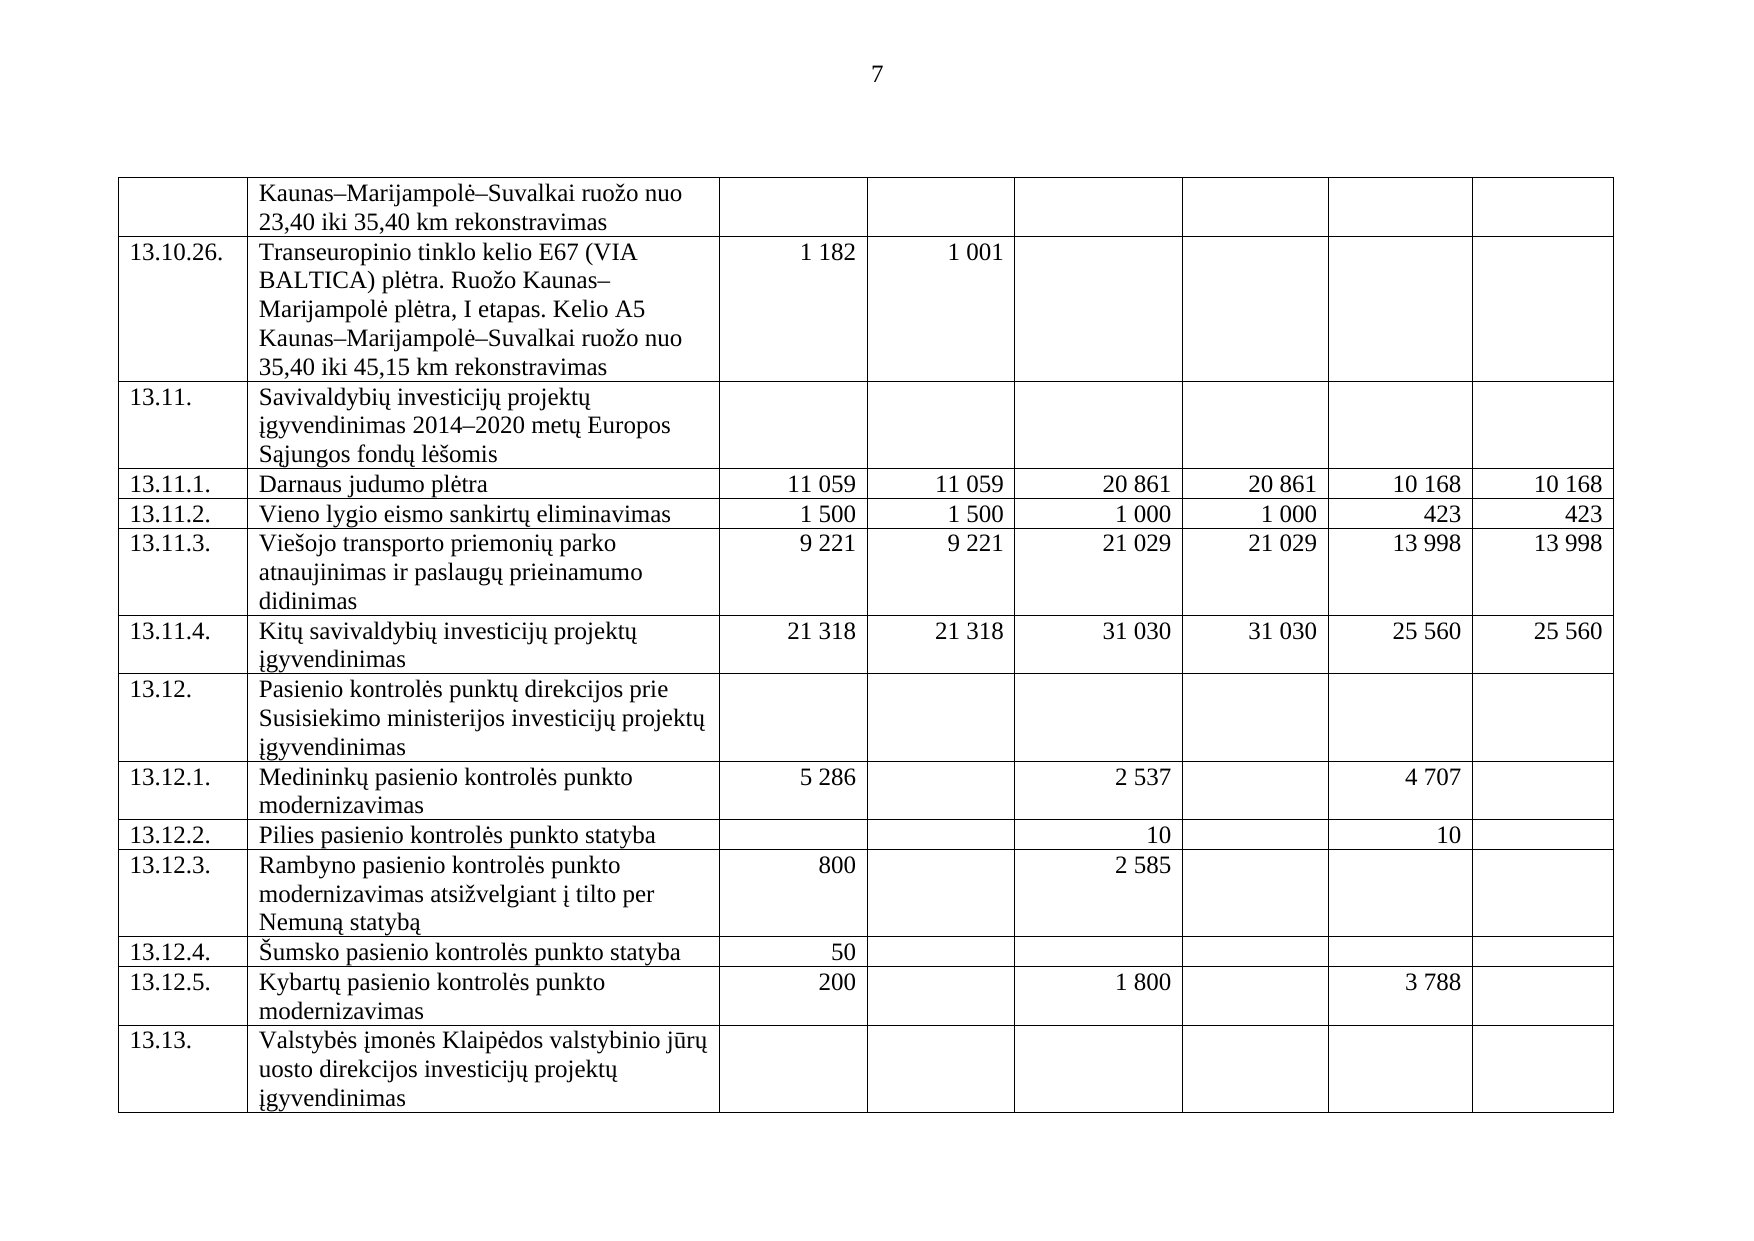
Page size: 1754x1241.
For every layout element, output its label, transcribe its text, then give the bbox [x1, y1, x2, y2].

table_cell 11 059 [868, 469, 1014, 498]
table_cell Vieno lygio eismo sankirtų eliminavimas [248, 499, 719, 527]
table_cell 200 [720, 967, 867, 1024]
table_cell [1473, 674, 1613, 761]
table_cell Savivaldybių investicijų projektų įgyvendinimas 2014–2020 metų Europos Sąjungos fondų lėšomis [248, 382, 719, 468]
table_cell [1473, 178, 1613, 236]
table_cell 1 800 [1015, 967, 1182, 1024]
table_cell 1 000 [1015, 499, 1182, 527]
table_cell Darnaus judumo plėtra [248, 469, 719, 498]
table_cell 5 286 [720, 762, 867, 819]
table_cell 13.12. [119, 674, 247, 761]
table_cell [1183, 1026, 1328, 1112]
table_cell 1 182 [720, 237, 867, 381]
table_cell 9 221 [868, 529, 1014, 615]
table_cell [1015, 674, 1182, 761]
table_cell 10 [1015, 820, 1182, 849]
table_cell 25 560 [1473, 616, 1613, 673]
table_cell Transeuropinio tinklo kelio E67 (VIA BALTICA) plėtra. Ruožo Kaunas–Marijampolė plėtra, I etapas. Kelio A5 Kaunas–Marijampolė–Suvalkai ruožo nuo 35,40 iki 45,15 km rekonstravimas [248, 237, 719, 381]
table_cell 423 [1473, 499, 1613, 527]
table_cell [720, 674, 867, 761]
table_cell Rambyno pasienio kontrolės punkto modernizavimas atsižvelgiant į tilto per Nemuną statybą [248, 850, 719, 936]
table_cell [720, 178, 867, 236]
table_cell 2 585 [1015, 850, 1182, 936]
table_cell Kaunas–Marijampolė–Suvalkai ruožo nuo 23,40 iki 35,40 km rekonstravimas [248, 178, 719, 236]
table_cell 13 998 [1329, 529, 1472, 615]
table_cell 13 998 [1473, 529, 1613, 615]
table_cell 13.12.2. [119, 820, 247, 849]
table_cell 2 537 [1015, 762, 1182, 819]
table_cell 9 221 [720, 529, 867, 615]
table_cell [868, 382, 1014, 468]
table_cell 31 030 [1183, 616, 1328, 673]
table_cell [868, 1026, 1014, 1112]
table_cell 423 [1329, 499, 1472, 527]
table_cell 13.13. [119, 1026, 247, 1112]
table_cell [868, 820, 1014, 849]
table_cell [868, 967, 1014, 1024]
table_cell 50 [720, 937, 867, 966]
table_cell [1329, 1026, 1472, 1112]
table_cell 21 029 [1015, 529, 1182, 615]
table_cell 13.11.2. [119, 499, 247, 527]
table_cell [1329, 178, 1472, 236]
table_cell [868, 178, 1014, 236]
table_cell [868, 850, 1014, 936]
table_cell [868, 674, 1014, 761]
table_cell 13.11.4. [119, 616, 247, 673]
table_cell Kybartų pasienio kontrolės punkto modernizavimas [248, 967, 719, 1024]
table_cell 13.11.3. [119, 529, 247, 615]
table_cell [1329, 382, 1472, 468]
table_cell [1183, 937, 1328, 966]
table_cell 13.12.3. [119, 850, 247, 936]
table_cell [1183, 850, 1328, 936]
table_cell 11 059 [720, 469, 867, 498]
table_cell Šumsko pasienio kontrolės punkto statyba [248, 937, 719, 966]
table_cell [119, 178, 247, 236]
table_cell [1183, 178, 1328, 236]
table_cell 4 707 [1329, 762, 1472, 819]
table_cell [720, 820, 867, 849]
table_cell [1015, 937, 1182, 966]
table_cell [1015, 382, 1182, 468]
table_cell [1183, 674, 1328, 761]
table_cell [1015, 1026, 1182, 1112]
table_cell [1329, 937, 1472, 966]
table_cell [1473, 237, 1613, 381]
table_cell [868, 937, 1014, 966]
table_cell [1473, 967, 1613, 1024]
table_cell 13.11. [119, 382, 247, 468]
table_cell 21 318 [868, 616, 1014, 673]
table_cell 13.12.1. [119, 762, 247, 819]
table_cell [1473, 937, 1613, 966]
table_cell 13.11.1. [119, 469, 247, 498]
table_cell [1473, 820, 1613, 849]
table_cell [1183, 237, 1328, 381]
table_cell [1329, 237, 1472, 381]
table_cell 10 168 [1473, 469, 1613, 498]
table_cell Kitų savivaldybių investicijų projektų įgyvendinimas [248, 616, 719, 673]
table_cell Medininkų pasienio kontrolės punkto modernizavimas [248, 762, 719, 819]
table_cell 1 500 [868, 499, 1014, 527]
table_cell 25 560 [1329, 616, 1472, 673]
table_cell [1183, 382, 1328, 468]
table_cell 21 029 [1183, 529, 1328, 615]
table_cell [1015, 237, 1182, 381]
table_cell 800 [720, 850, 867, 936]
table_cell [1183, 762, 1328, 819]
table_cell 20 861 [1183, 469, 1328, 498]
table_cell 13.12.5. [119, 967, 247, 1024]
table_cell 3 788 [1329, 967, 1472, 1024]
table_cell [1329, 674, 1472, 761]
table_cell 1 500 [720, 499, 867, 527]
table_cell 13.10.26. [119, 237, 247, 381]
table_cell Pilies pasienio kontrolės punkto statyba [248, 820, 719, 849]
table_cell Pasienio kontrolės punktų direkcijos prie Susisiekimo ministerijos investicijų projektų įgyvendinimas [248, 674, 719, 761]
table_cell 21 318 [720, 616, 867, 673]
table_cell Viešojo transporto priemonių parko atnaujinimas ir paslaugų prieinamumo didinimas [248, 529, 719, 615]
table_cell 1 001 [868, 237, 1014, 381]
table_cell [1473, 850, 1613, 936]
table_cell 10 168 [1329, 469, 1472, 498]
table_cell 20 861 [1015, 469, 1182, 498]
table_cell 31 030 [1015, 616, 1182, 673]
table_cell Valstybės įmonės Klaipėdos valstybinio jūrų uosto direkcijos investicijų projektų įgyvendinimas [248, 1026, 719, 1112]
table_cell [1473, 762, 1613, 819]
table_cell [1473, 382, 1613, 468]
table_cell [1015, 178, 1182, 236]
table_cell [868, 762, 1014, 819]
table_cell 1 000 [1183, 499, 1328, 527]
table_cell [720, 1026, 867, 1112]
table_cell 13.12.4. [119, 937, 247, 966]
table_cell 10 [1329, 820, 1472, 849]
table_cell [1473, 1026, 1613, 1112]
table_cell [720, 382, 867, 468]
table_cell [1329, 850, 1472, 936]
table_cell [1183, 967, 1328, 1024]
table_cell [1183, 820, 1328, 849]
